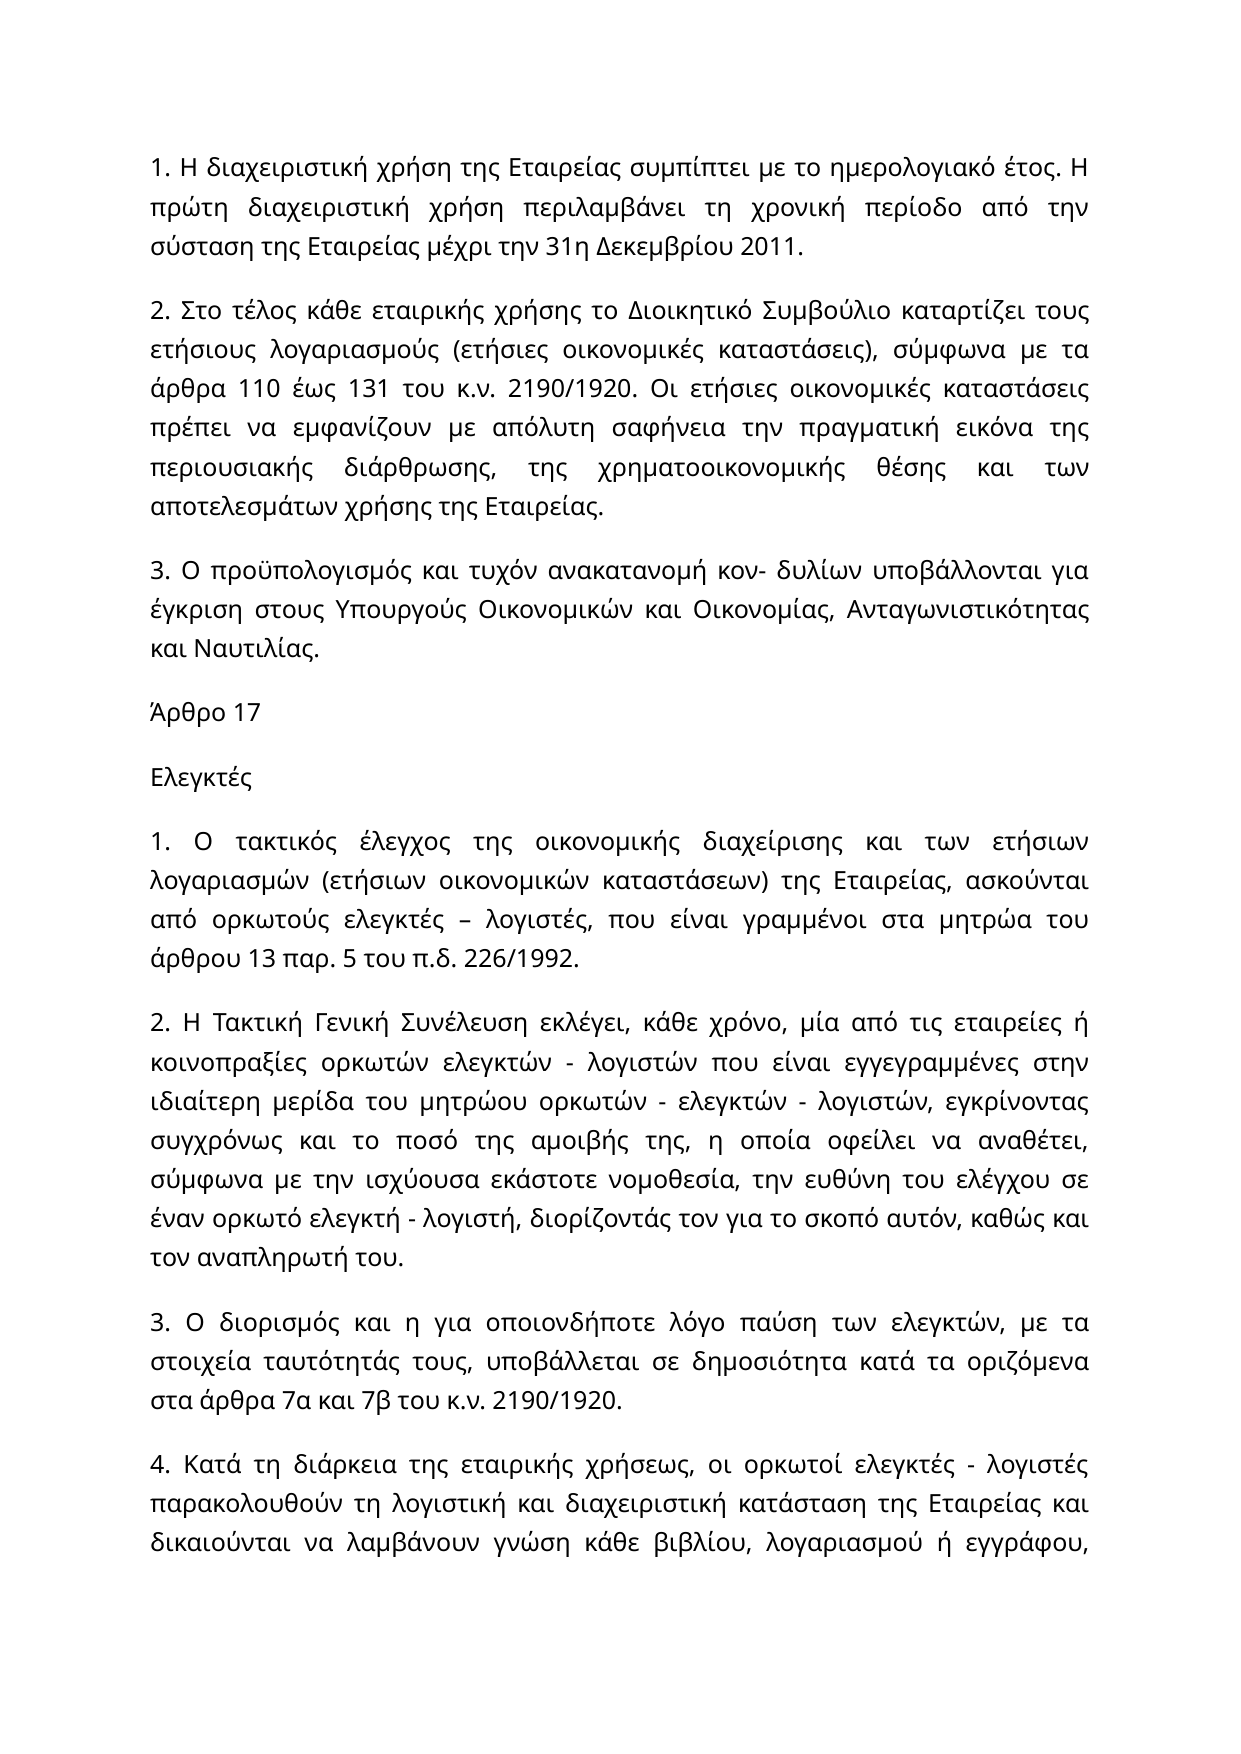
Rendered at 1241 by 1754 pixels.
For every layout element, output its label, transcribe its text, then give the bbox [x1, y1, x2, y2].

text 3. Ο διορισμός και η για οποιονδήποτε λόγο παύση των ελεγκτών, με τα στοιχεία ταυτότητάς τους, υποβάλλεται σε δημοσιότητα κατά τα οριζόμενα στα άρθρα 7α και 7β του κ.ν. 2190/1920. [150, 1304, 1090, 1417]
text 2. Η Τακτική Γενική Συνέλευση εκλέγει, κάθε χρόνο, μία από τις εταιρείες ή κοινοπραξίες ορκωτών ελεγκτών - λογιστών που είναι εγγεγραμμένες στην ιδιαίτερη μερίδα του μητρώου ορκωτών - ελεγκτών - λογιστών, εγκρίνοντας συγχρόνως και το ποσό της αμοιβής της, η οποία οφείλει να αναθέτει, σύμφωνα με την ισχύουσα εκάστοτε νομοθεσία, την ευθύνη του ελέγχου σε έναν ορκωτό ελεγκτή - λογιστή, διορίζοντάς τον για το σκοπό αυτόν, καθώς και τον αναπληρωτή του. [150, 1005, 1090, 1274]
text 4. Κατά τη διάρκεια της εταιρικής χρήσεως, οι ορκωτοί ελεγκτές - λογιστές παρακολουθούν τη λογιστική και διαχειριστική κατάσταση της Εταιρείας και δικαιούνται να λαμβάνουν γνώση κάθε βιβλίου, λογαριασμού ή εγγράφου, [150, 1447, 1090, 1559]
text Άρθρο 17 [150, 695, 1090, 729]
text 2. Στο τέλος κάθε εταιρικής χρήσης το Διοικητικό Συμβούλιο καταρτίζει τους ετήσιους λογαριασμούς (ετήσιες οικονομικές καταστάσεις), σύμφωνα με τα άρθρα 110 έως 131 του κ.ν. 2190/1920. Οι ετήσιες οικονομικές καταστάσεις πρέπει να εμφανίζουν με απόλυτη σαφήνεια την πραγματική εικόνα της περιουσιακής διάρθρωσης, της χρηματοοικονομικής θέσης και των αποτελεσμάτων χρήσης της Εταιρείας. [150, 292, 1090, 522]
text 1. Η διαχειριστική χρήση της Εταιρείας συμπίπτει με το ημερολογιακό έτος. Η πρώτη διαχειριστική χρήση περιλαμβάνει τη χρονική περίοδο από την σύσταση της Εταιρείας μέχρι την 31η Δεκεμβρίου 2011. [150, 150, 1090, 262]
text 3. Ο προϋπολογισμός και τυχόν ανακατανομή κον- δυλίων υποβάλλονται για έγκριση στους Υπουργούς Οικονομικών και Οικονομίας, Ανταγωνιστικότητας και Ναυτιλίας. [150, 552, 1090, 665]
text Ελεγκτές [150, 759, 1090, 793]
text 1. Ο τακτικός έλεγχος της οικονομικής διαχείρισης και των ετήσιων λογαριασμών (ετήσιων οικονομικών καταστάσεων) της Εταιρείας, ασκούνται από ορκωτούς ελεγκτές – λογιστές, που είναι γραμμένοι στα μητρώα του άρθρου 13 παρ. 5 του π.δ. 226/1992. [150, 823, 1090, 975]
